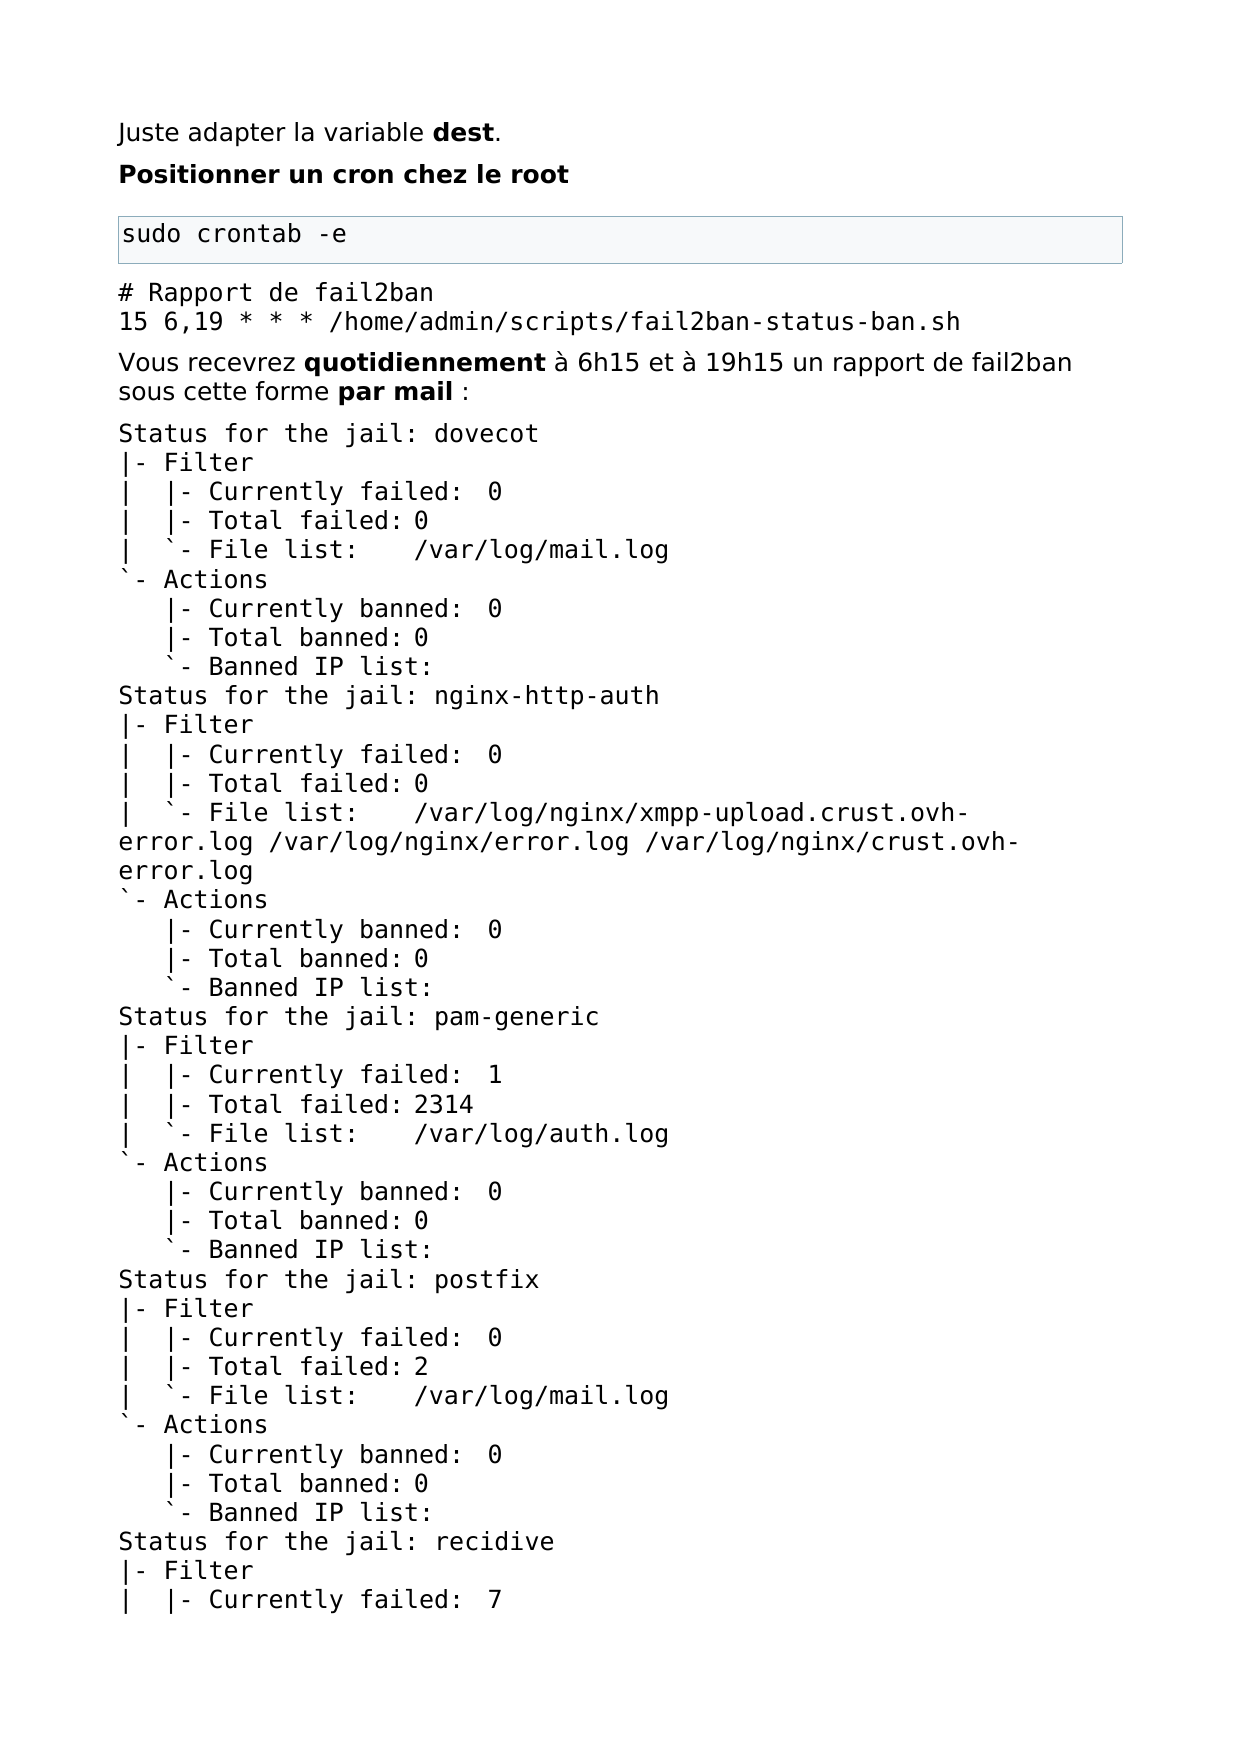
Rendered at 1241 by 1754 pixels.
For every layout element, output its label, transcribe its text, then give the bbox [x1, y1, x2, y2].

text Juste adapter la variable dest. [118, 118, 1122, 147]
table_header sudo crontab -e [119, 217, 1122, 263]
text Vous recevrez quotidiennement à 6h15 et à 19h15 un rapport de fail2ban sous cette forme par mail : [118, 348, 1122, 406]
text # Rapport de fail2ban 15 6,19 * * * /home/admin/scripts/fail2ban-status-ban.sh [118, 278, 1122, 336]
text Positionner un cron chez le root [118, 160, 1122, 189]
text Status for the jail: dovecot |- Filter | |- Currently failed: 0 | |- Total failed: 0 | `- File list: /var/log/mail.log `- Actions |- Currently banned: 0 |- Total banned: 0 `- Banned IP list: Status for the jail: nginx-http-auth |- Filter | |- Currently failed: 0 | |- Total failed: 0 | `- File list: /var/log/nginx/xmpp-upload.crust.ovh-error.log /var/log/nginx/error.log /var/log/nginx/crust.ovh-error.log `- Actions |- Currently banned: 0 |- Total banned: 0 `- Banned IP list: Status for the jail: pam-generic |- Filter | |- Currently failed: 1 | |- Total failed: 2314 | `- File list: /var/log/auth.log `- Actions |- Currently banned: 0 |- Total banned: 0 `- Banned IP list: Status for the jail: postfix |- Filter | |- Currently failed: 0 | |- Total failed: 2 | `- File list: /var/log/mail.log `- Actions |- Currently banned: 0 |- Total banned: 0 `- Banned IP list: Status for the jail: recidive |- Filter | |- Currently failed: 7 [118, 419, 1122, 1615]
